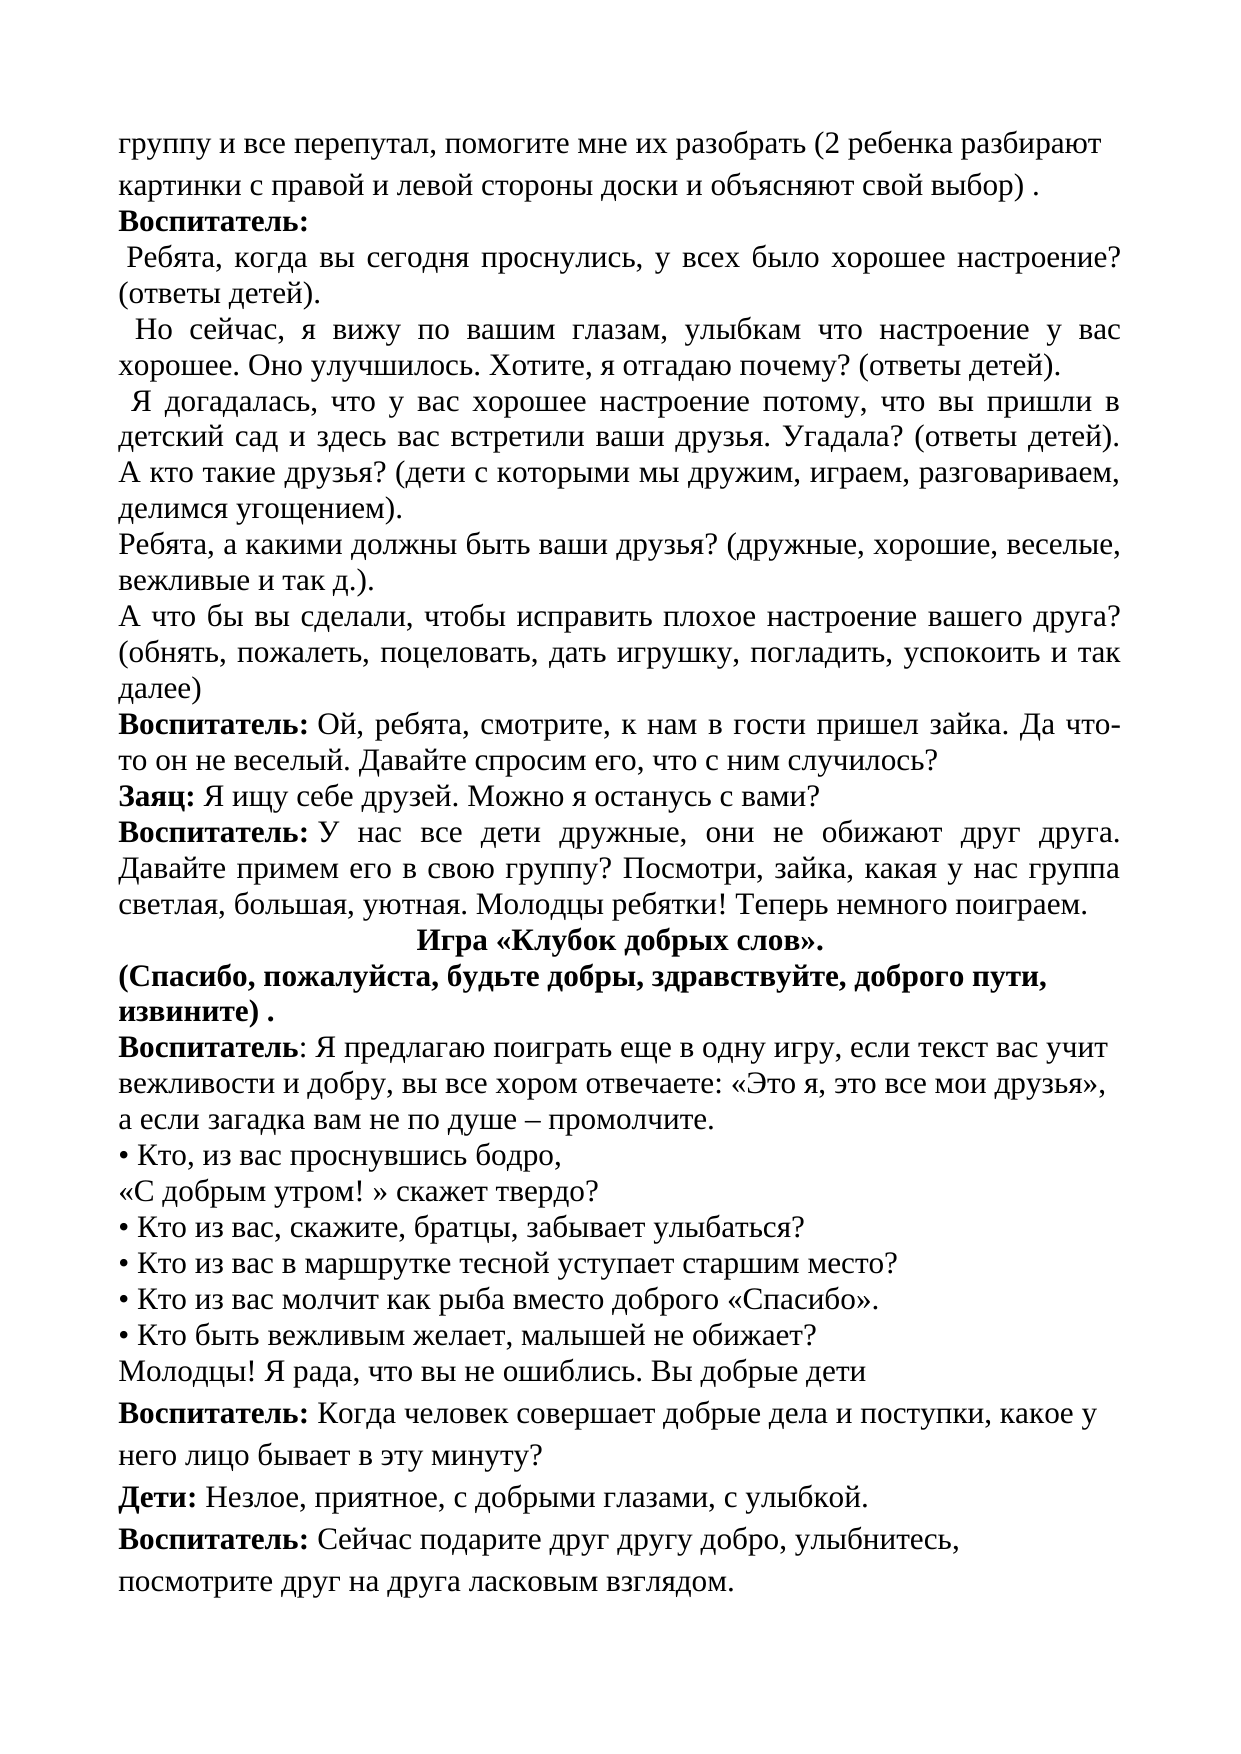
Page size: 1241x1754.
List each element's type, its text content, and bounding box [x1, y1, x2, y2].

text Молодцы! Я рада, что вы не ошиблись. Вы добрые дети [118, 1352, 1122, 1388]
text (Спасибо, пожалуйста, будьте добры, здравствуйте, доброго пути, извините) . [118, 957, 1122, 1029]
text «С добрым утром! » скажет твердо? [118, 1172, 1122, 1208]
text Воспитатель: Сейчас подарите друг другу добро, улыбнитесь, посмотрите друг на друга ласковым взглядом. [118, 1514, 1122, 1598]
text Воспитатель: Ой, ребята, смотрите, к нам в гости пришел зайка. Да что-то он не веселый. Давайте спросим его, что с ним случилось? [118, 705, 1122, 777]
text Ребята, когда вы сегодня проснулись, у всех было хорошее настроение? (ответы детей). [118, 238, 1122, 310]
text Воспитатель: Я предлагаю поиграть еще в одну игру, если текст вас учит вежливости и добру, вы все хором отвечаете: «Это я, это все мои друзья», а если загадка вам не по душе – промолчите. [118, 1029, 1122, 1136]
text группу и все перепутал, помогите мне их разобрать (2 ребенка разбирают картинки с правой и левой стороны доски и объясняют свой выбор) . [118, 118, 1122, 202]
text Воспитатель: [118, 202, 1122, 238]
text Воспитатель: У нас все дети дружные, они не обижают друг друга. Давайте примем его в свою группу? Посмотри, зайка, какая у нас группа светлая, большая, уютная. Молодцы ребятки! Теперь немного поиграем. [118, 813, 1122, 921]
text Игра «Клубок добрых слов». [118, 921, 1122, 957]
text Я догадалась, что у вас хорошее настроение потому, что вы пришли в детский сад и здесь вас встретили ваши друзья. Угадала? (ответы детей). А кто такие друзья? (дети с которыми мы дружим, играем, разговариваем, делимся угощением). [118, 382, 1122, 526]
text Но сейчас, я вижу по вашим глазам, улыбкам что настроение у вас хорошее. Оно улучшилось. Хотите, я отгадаю почему? (ответы детей). [118, 310, 1122, 382]
text Ребята, а какими должны быть ваши друзья? (дружные, хорошие, веселые, вежливые и так д.). [118, 526, 1122, 597]
text • Кто из вас молчит как рыба вместо доброго «Спасибо». [118, 1280, 1122, 1316]
text • Кто быть вежливым желает, малышей не обижает? [118, 1316, 1122, 1352]
text Заяц: Я ищу себе друзей. Можно я останусь с вами? [118, 777, 1122, 813]
text А что бы вы сделали, чтобы исправить плохое настроение вашего друга? (обнять, пожалеть, поцеловать, дать игрушку, погладить, успокоить и так далее) [118, 597, 1122, 705]
text Воспитатель: Когда человек совершает добрые дела и поступки, какое у него лицо бывает в эту минуту? [118, 1388, 1122, 1472]
text • Кто, из вас проснувшись бодро, [118, 1136, 1122, 1172]
text • Кто из вас, скажите, братцы, забывает улыбаться? [118, 1208, 1122, 1244]
text Дети: Незлое, приятное, с добрыми глазами, с улыбкой. [118, 1472, 1122, 1514]
text • Кто из вас в маршрутке тесной уступает старшим место? [118, 1244, 1122, 1280]
